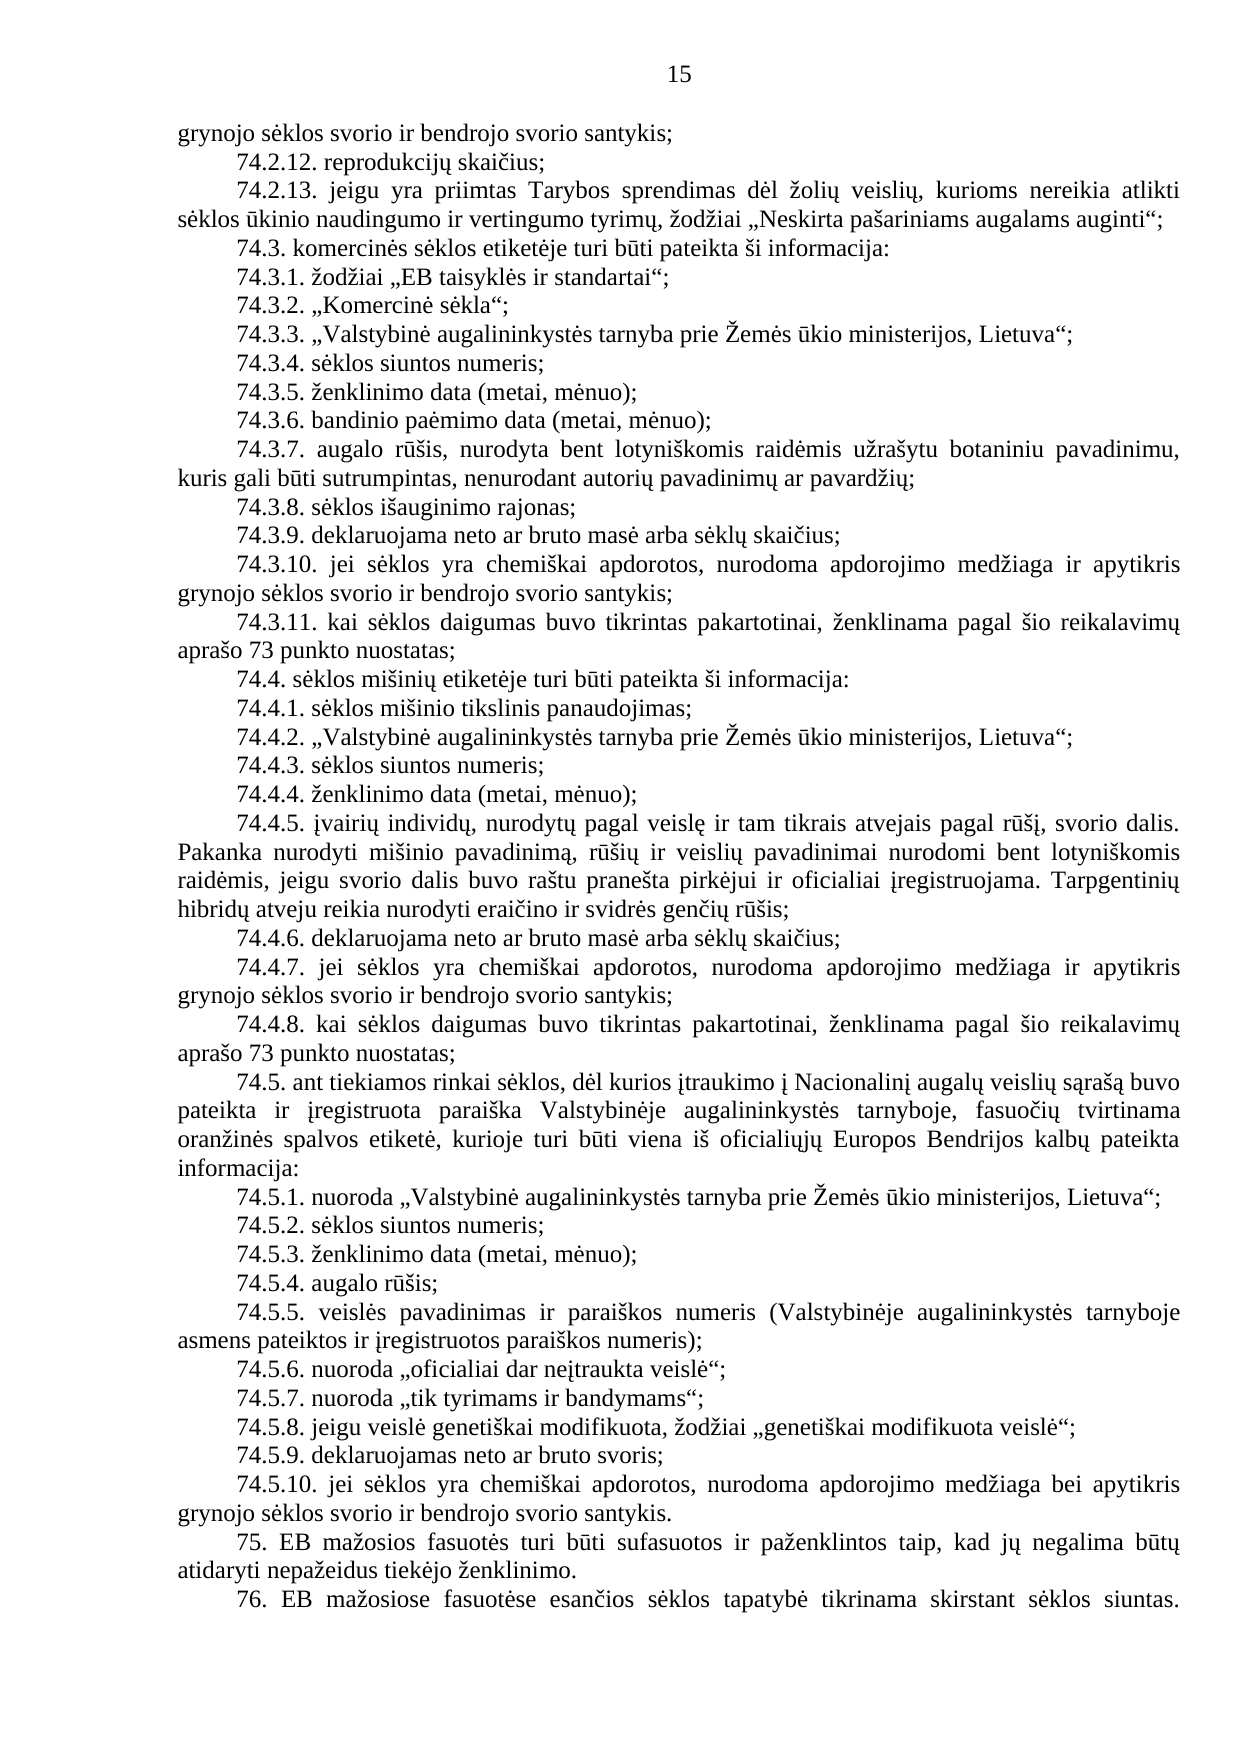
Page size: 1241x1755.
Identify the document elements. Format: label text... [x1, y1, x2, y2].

text 74.5.1. nuoroda „Valstybinė augalininkystės tarnyba prie Žemės ūkio ministerijos, Lietuva“; [177, 1182, 1181, 1211]
text 74.5.2. sėklos siuntos numeris; [177, 1211, 1181, 1239]
text 74.4. sėklos mišinių etiketėje turi būti pateikta ši informacija: [177, 664, 1181, 693]
text 74.3.5. ženklinimo data (metai, mėnuo); [177, 377, 1181, 406]
text 74.4.2. „Valstybinė augalininkystės tarnyba prie Žemės ūkio ministerijos, Lietuva“; [177, 722, 1181, 751]
text 76. EB mažosiose fasuotėse esančios sėklos tapatybė tikrinama skirstant sėklos siuntas. [177, 1584, 1181, 1613]
text 74.3.2. „Komercinė sėkla“; [177, 291, 1181, 319]
text 74.5.4. augalo rūšis; [177, 1268, 1181, 1297]
text 74.3.11. kai sėklos daigumas buvo tikrintas pakartotinai, ženklinama pagal šio reikalavimų aprašo 73 punkto nuostatas; [177, 607, 1181, 664]
text 74.4.7. jei sėklos yra chemiškai apdorotos, nurodoma apdorojimo medžiaga ir apytikris grynojo sėklos svorio ir bendrojo svorio santykis; [177, 952, 1181, 1009]
text 74.5.8. jeigu veislė genetiškai modifikuota, žodžiai „genetiškai modifikuota veislė“; [177, 1412, 1181, 1441]
text 74.4.8. kai sėklos daigumas buvo tikrintas pakartotinai, ženklinama pagal šio reikalavimų aprašo 73 punkto nuostatas; [177, 1009, 1181, 1067]
text 74.5.7. nuoroda „tik tyrimams ir bandymams“; [177, 1383, 1181, 1412]
text 74.3. komercinės sėklos etiketėje turi būti pateikta ši informacija: [177, 233, 1181, 262]
text 74.5.3. ženklinimo data (metai, mėnuo); [177, 1239, 1181, 1268]
text 75. EB mažosios fasuotės turi būti sufasuotos ir paženklintos taip, kad jų negalima būtų atidaryti nepažeidus tiekėjo ženklinimo. [177, 1527, 1181, 1584]
text 74.3.10. jei sėklos yra chemiškai apdorotos, nurodoma apdorojimo medžiaga ir apytikris grynojo sėklos svorio ir bendrojo svorio santykis; [177, 549, 1181, 607]
text 74.3.6. bandinio paėmimo data (metai, mėnuo); [177, 406, 1181, 434]
text 74.3.4. sėklos siuntos numeris; [177, 348, 1181, 377]
text 74.3.9. deklaruojama neto ar bruto masė arba sėklų skaičius; [177, 521, 1181, 549]
text 74.5.5. veislės pavadinimas ir paraiškos numeris (Valstybinėje augalininkystės tarnyboje asmens pateiktos ir įregistruotos paraiškos numeris); [177, 1297, 1181, 1354]
text 74.5.6. nuoroda „oficialiai dar neįtraukta veislė“; [177, 1354, 1181, 1383]
text 74.4.3. sėklos siuntos numeris; [177, 751, 1181, 779]
text 74.5. ant tiekiamos rinkai sėklos, dėl kurios įtraukimo į Nacionalinį augalų veislių sąrašą buvo pateikta ir įregistruota paraiška Valstybinėje augalininkystės tarnyboje, fasuočių tvirtinama oranžinės spalvos etiketė, kurioje turi būti viena iš oficialiųjų Europos Bendrijos kalbų pateikta informacija: [177, 1067, 1181, 1182]
text 74.4.1. sėklos mišinio tikslinis panaudojimas; [177, 693, 1181, 722]
text 74.2.12. reprodukcijų skaičius; [177, 147, 1181, 176]
text 74.3.1. žodžiai „EB taisyklės ir standartai“; [177, 262, 1181, 291]
text 74.3.3. „Valstybinė augalininkystės tarnyba prie Žemės ūkio ministerijos, Lietuva“; [177, 319, 1181, 348]
text 74.5.10. jei sėklos yra chemiškai apdorotos, nurodoma apdorojimo medžiaga bei apytikris grynojo sėklos svorio ir bendrojo svorio santykis. [177, 1469, 1181, 1527]
text 74.3.8. sėklos išauginimo rajonas; [177, 492, 1181, 521]
text 74.2.13. jeigu yra priimtas Tarybos sprendimas dėl žolių veislių, kurioms nereikia atlikti sėklos ūkinio naudingumo ir vertingumo tyrimų, žodžiai „Neskirta pašariniams augalams auginti“; [177, 176, 1181, 233]
text 74.3.7. augalo rūšis, nurodyta bent lotyniškomis raidėmis užrašytu botaniniu pavadinimu, kuris gali būti sutrumpintas, nenurodant autorių pavadinimų ar pavardžių; [177, 434, 1181, 492]
text 74.4.5. įvairių individų, nurodytų pagal veislę ir tam tikrais atvejais pagal rūšį, svorio dalis. Pakanka nurodyti mišinio pavadinimą, rūšių ir veislių pavadinimai nurodomi bent lotyniškomis raidėmis, jeigu svorio dalis buvo raštu pranešta pirkėjui ir oficialiai įregistruojama. Tarpgentinių hibridų atveju reikia nurodyti eraičino ir svidrės genčių rūšis; [177, 808, 1181, 923]
text 74.5.9. deklaruojamas neto ar bruto svoris; [177, 1441, 1181, 1469]
text grynojo sėklos svorio ir bendrojo svorio santykis; [177, 118, 1181, 147]
text 74.4.4. ženklinimo data (metai, mėnuo); [177, 779, 1181, 808]
text 74.4.6. deklaruojama neto ar bruto masė arba sėklų skaičius; [177, 923, 1181, 952]
